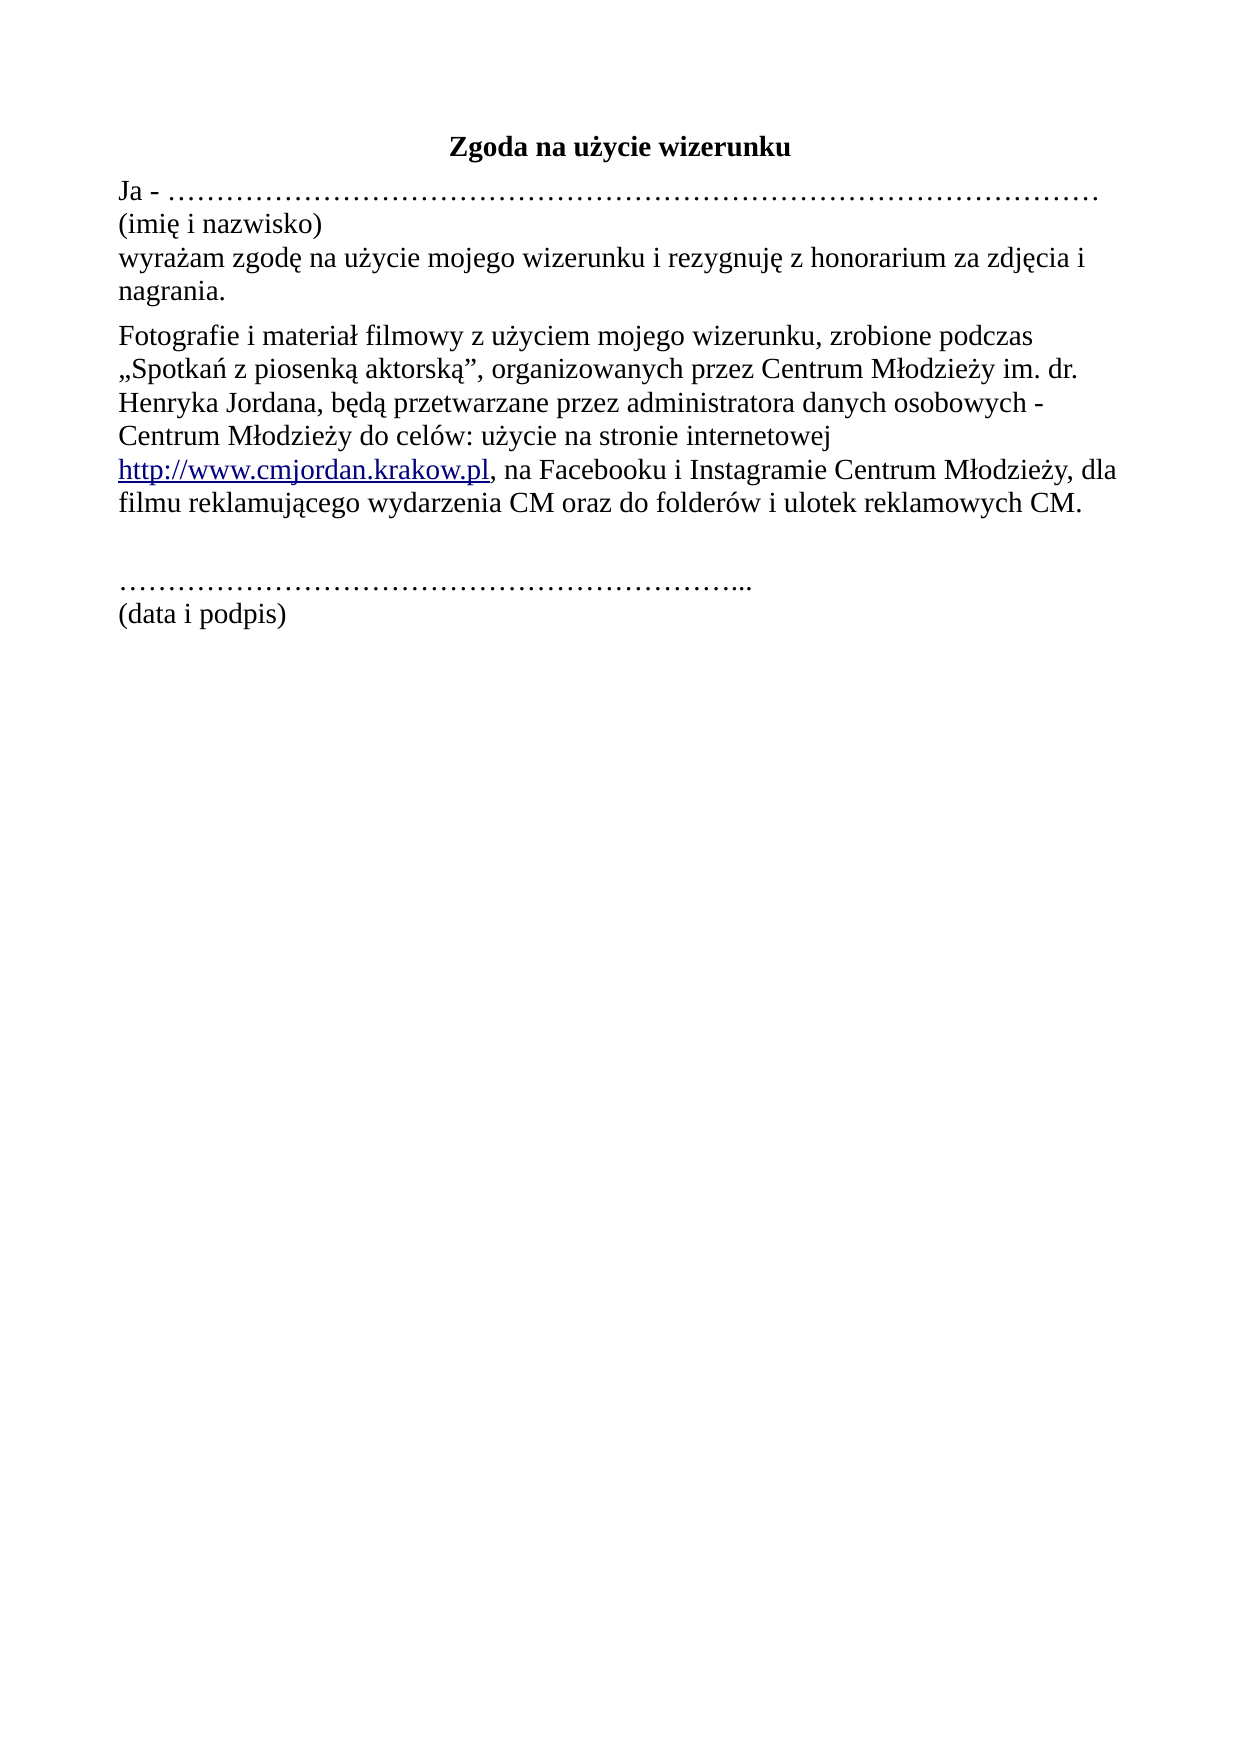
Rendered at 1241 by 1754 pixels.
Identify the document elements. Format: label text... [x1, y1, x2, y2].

text Fotografie i materiał filmowy z użyciem mojego wizerunku, zrobione podczas „Spotkań z piosenką aktorską”, organizowanych przez Centrum Młodzieży im. dr. Henryka Jordana, będą przetwarzane przez administratora danych osobowych - Centrum Młodzieży do celów: użycie na stronie internetowej http://www.cmjordan.krakow.pl, na Facebooku i Instagramie Centrum Młodzieży, dla filmu reklamującego wydarzenia CM oraz do folderów i ulotek reklamowych CM. [118, 318, 1122, 519]
text Ja - …………………………………………………………………………………… (imię i nazwisko) wyrażam zgodę na użycie mojego wizerunku i rezygnuję z honorarium za zdjęcia i nagrania. [118, 173, 1122, 307]
text ………………………………………………………... (data i podpis) [118, 529, 1122, 630]
subtitle Zgoda na użycie wizerunku [118, 129, 1122, 162]
